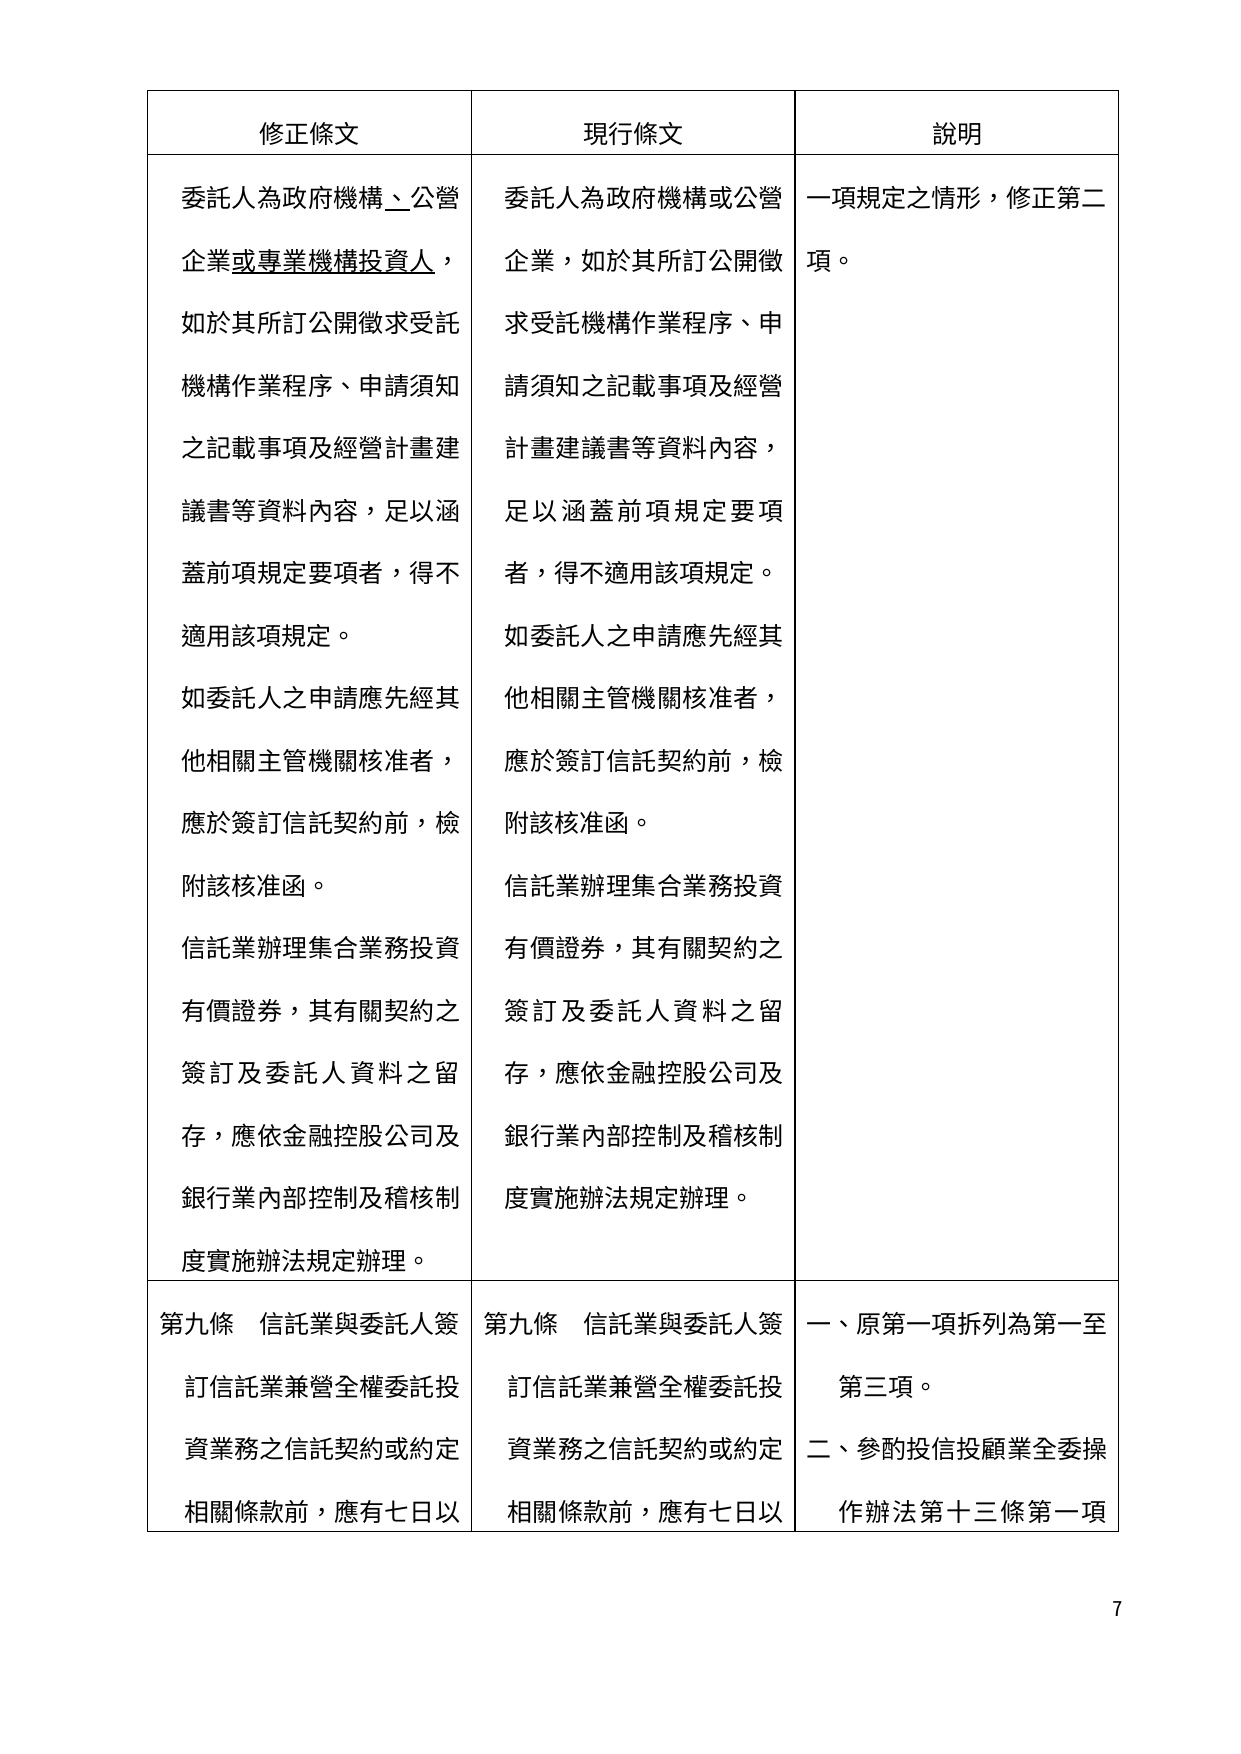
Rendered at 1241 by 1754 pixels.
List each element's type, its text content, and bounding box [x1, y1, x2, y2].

table_cell 委託人為政府機構或公營企業，如於其所訂公開徵求受託機構作業程序、申請須知之記載事項及經營計畫建議書等資料內容，足以涵蓋前項規定要項者，得不適用該項規定。 如委託人之申請應先經其他相關主管機關核准者，應於簽訂信託契約前，檢附該核准函。 信託業辦理集合業務投資有價證券，其有關契約之簽訂及委託人資料之留存，應依金融控股公司及銀行業內部控制及稽核制度實施辦法規定辦理。 [472, 155, 794, 1280]
table_cell 第九條 信託業與委託人簽訂信託業兼營全權委託投資業務之信託契約或約定相關條款前，應有七日以 [148, 1281, 471, 1531]
table_cell 一、原第一項拆列為第一至第三項。 二、參酌投信投顧業全委操作辦法第十三條第一項 [796, 1281, 1118, 1531]
table_header 修正條文 [148, 91, 471, 154]
table_header 說明 [796, 91, 1118, 154]
table_cell 委託人為政府機構、公營企業或專業機構投資人，如於其所訂公開徵求受託機構作業程序、申請須知之記載事項及經營計畫建議書等資料內容，足以涵蓋前項規定要項者，得不適用該項規定。 如委託人之申請應先經其他相關主管機關核准者，應於簽訂信託契約前，檢附該核准函。 信託業辦理集合業務投資有價證券，其有關契約之簽訂及委託人資料之留存，應依金融控股公司及銀行業內部控制及稽核制度實施辦法規定辦理。 [148, 155, 471, 1280]
table_header 現行條文 [472, 91, 794, 154]
table_cell 第九條 信託業與委託人簽訂信託業兼營全權委託投資業務之信託契約或約定相關條款前，應有七日以 [472, 1281, 794, 1531]
table_cell 一項規定之情形，修正第二項。 [796, 155, 1118, 1280]
